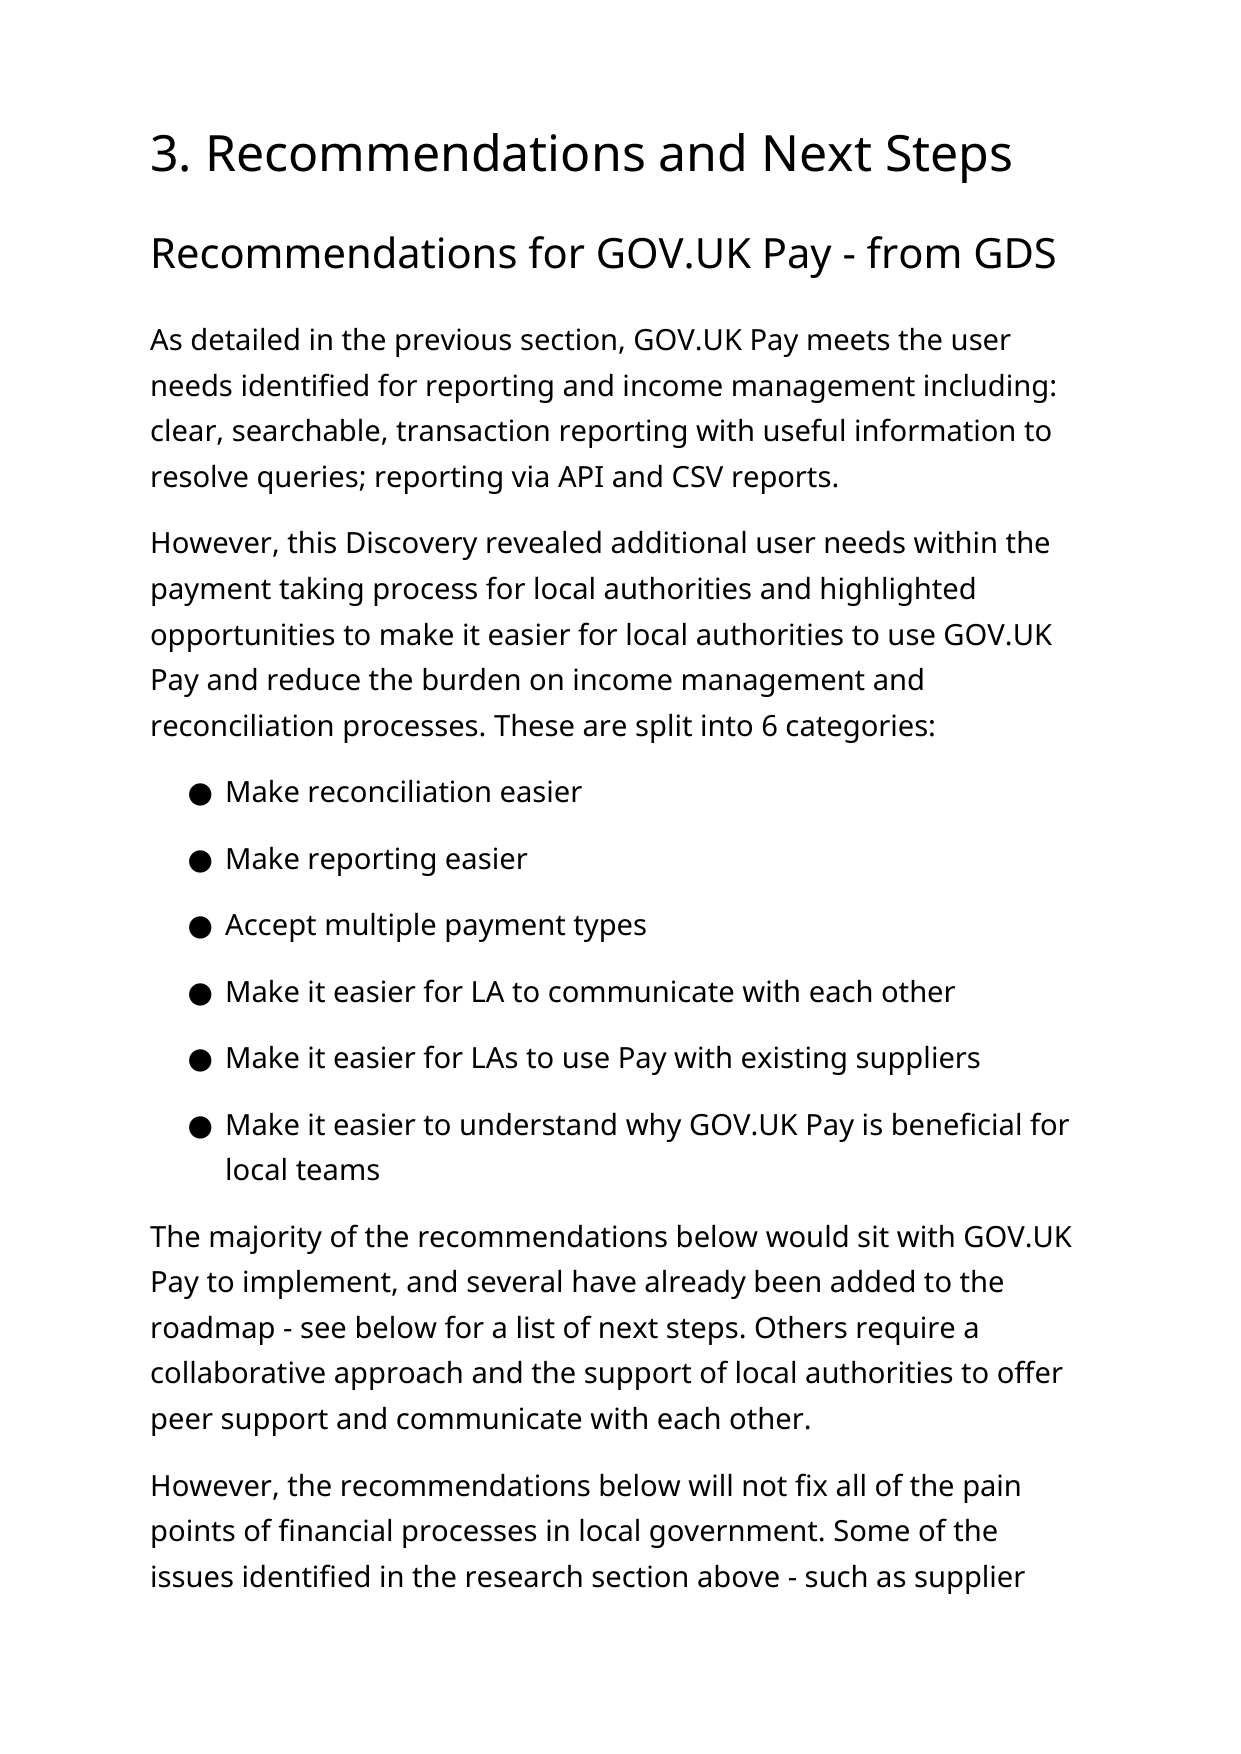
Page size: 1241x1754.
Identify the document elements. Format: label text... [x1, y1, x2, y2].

list Make reconciliation easier [187, 772, 1090, 811]
text The majority of the recommendations below would sit with GOV.UK Pay to implement, and several have already been added to the roadmap - see below for a list of next steps. Others require a collaborative approach and the support of local authorities to offer peer support and communicate with each other. [150, 1216, 1090, 1438]
list Make reporting easier [187, 838, 1090, 878]
list Make it easier to understand why GOV.UK Pay is beneficial for local teams [187, 1104, 1090, 1189]
list Accept multiple payment types [187, 904, 1090, 944]
text As detailed in the previous section, GOV.UK Pay meets the user needs identified for reporting and income management including: clear, searchable, transaction reporting with useful information to resolve queries; reporting via API and CSV reports. [150, 319, 1090, 496]
text However, this Discovery revealed additional user needs within the payment taking process for local authorities and highlighted opportunities to make it easier for local authorities to use GOV.UK Pay and reduce the burden on income management and reconciliation processes. These are split into 6 categories: [150, 523, 1090, 745]
subtitle Recommendations for GOV.UK Pay - from GDS [150, 224, 1090, 280]
list Make it easier for LA to communicate with each other [187, 971, 1090, 1011]
list Make it easier for LAs to use Pay with existing suppliers [187, 1037, 1090, 1077]
subtitle 3. Recommendations and Next Steps [150, 118, 1090, 186]
text However, the recommendations below will not fix all of the pain points of financial processes in local government. Some of the issues identified in the research section above - such as supplier [150, 1465, 1090, 1596]
